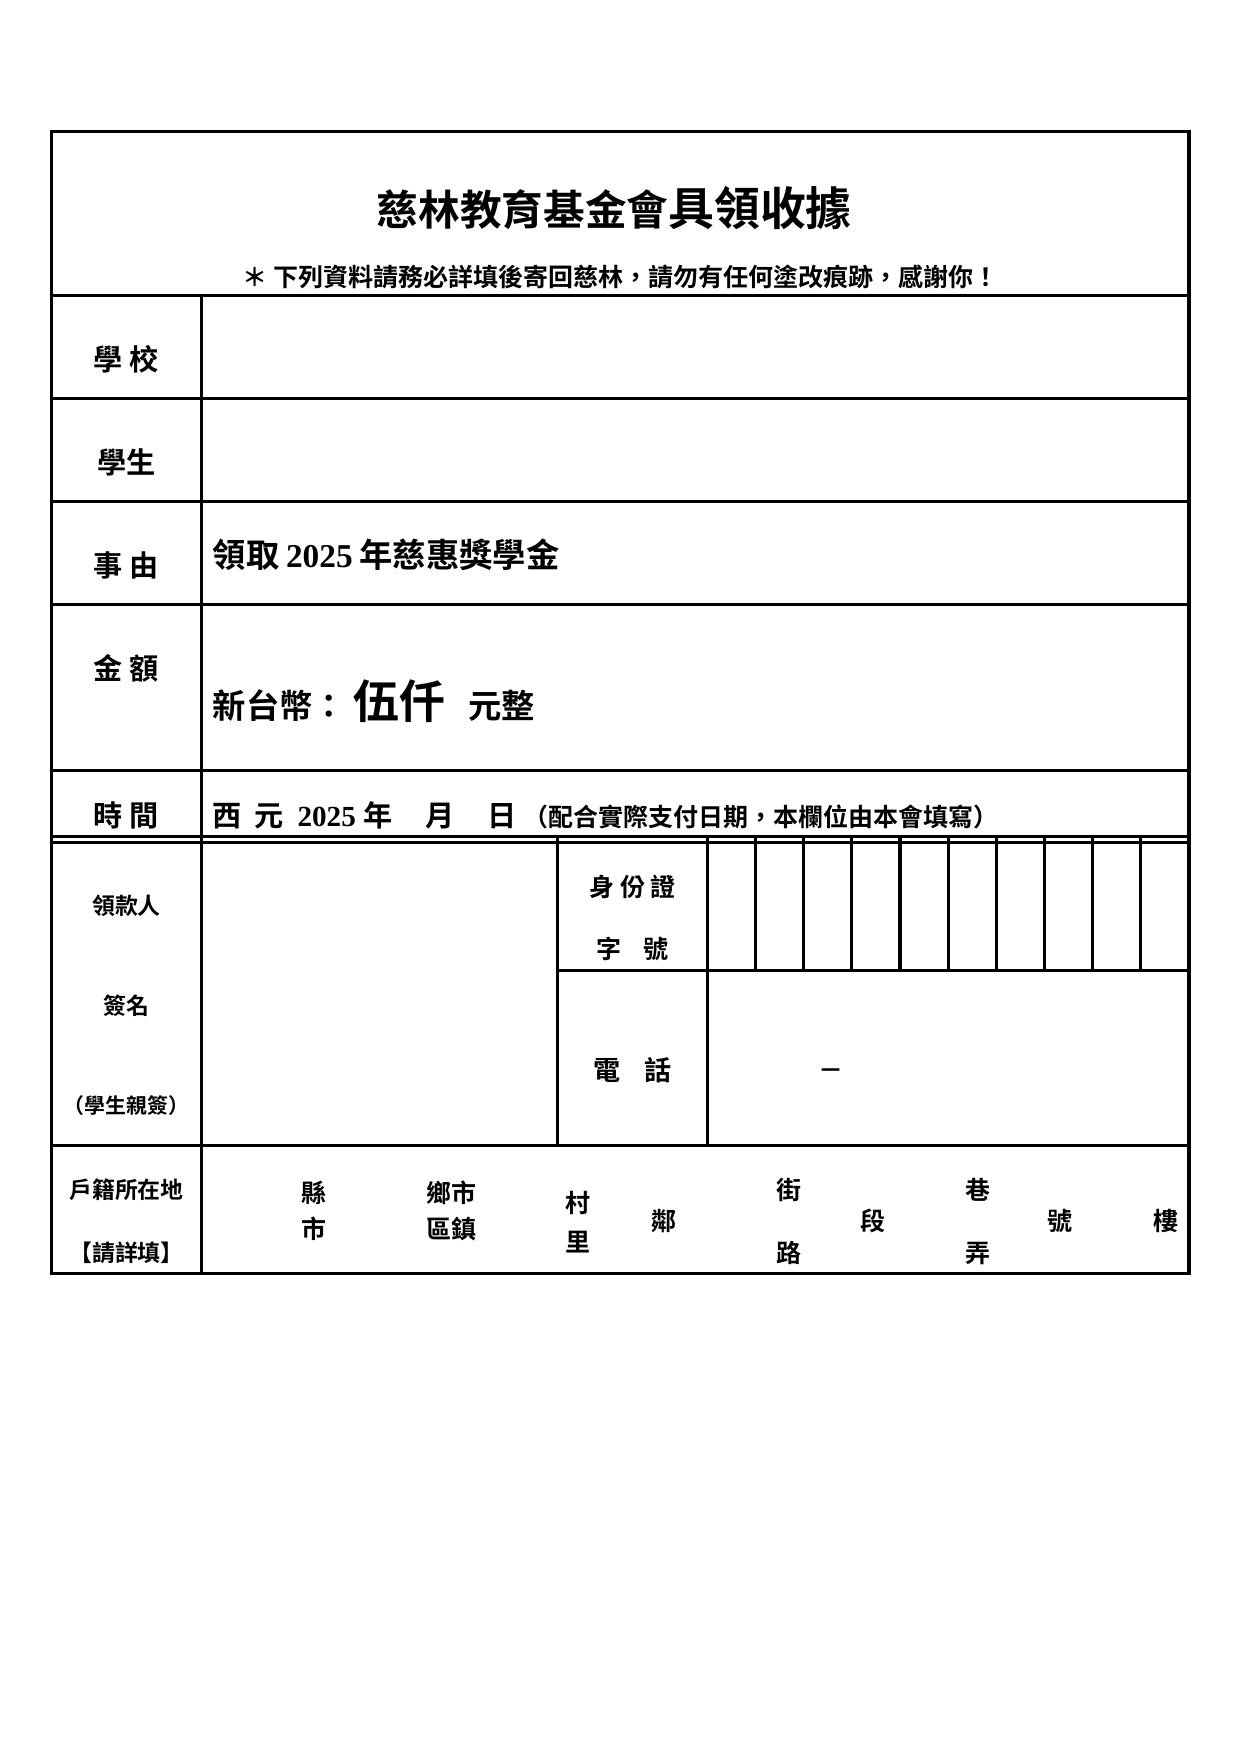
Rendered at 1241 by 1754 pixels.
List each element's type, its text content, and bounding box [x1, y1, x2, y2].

table_cell [709, 844, 754, 969]
table_cell 時 間 [53, 772, 200, 834]
table_cell 學生 [53, 400, 200, 500]
table_header 慈林教育基金會具領收據 ＊ 下列資料請務必詳填後寄回慈林，請勿有任何塗改痕跡，感謝你！ [53, 133, 1187, 294]
table_cell 新台幣： 伍仟 元整 [203, 606, 1187, 769]
table_cell 戶籍所在地 【請詳填】 [53, 1147, 200, 1272]
table_cell 鄉市 區鎮 [333, 1147, 488, 1272]
table_cell 西 元 2025 年 月 日 （配合實際支付日期，本欄位由本會填寫） [203, 772, 1187, 834]
table_cell 金 額 [53, 606, 200, 769]
table_cell [1142, 844, 1187, 969]
table_cell 號 [1002, 1147, 1089, 1272]
table_cell 縣 市 [203, 1147, 332, 1272]
table_cell [853, 844, 898, 969]
table_cell [998, 844, 1043, 969]
table_cell 巷 弄 [896, 1147, 1002, 1272]
table_cell 身 份 證 字 號 [559, 844, 706, 969]
table_cell 鄰 [601, 1147, 687, 1272]
table_cell [805, 844, 850, 969]
table_cell 段 [810, 1147, 896, 1272]
table_cell － [709, 972, 1187, 1144]
table_cell 領款人 簽名 （學生親簽） [53, 844, 200, 1144]
table_cell 電 話 [559, 972, 706, 1144]
table_cell [1046, 844, 1091, 969]
table_cell 事 由 [53, 503, 200, 603]
table_cell 樓 [1089, 1147, 1187, 1272]
table_cell [203, 400, 1187, 500]
table_cell 村 里 [488, 1147, 601, 1272]
table_cell [203, 297, 1187, 397]
table_cell 街路 [688, 1147, 810, 1272]
table_cell [203, 844, 556, 1144]
table_cell 學 校 [53, 297, 200, 397]
table_cell 領取2025年慈惠獎學金 [203, 503, 1187, 603]
table_cell [757, 844, 802, 969]
table_cell [950, 844, 995, 969]
table_cell [902, 844, 947, 969]
table_cell [1094, 844, 1139, 969]
